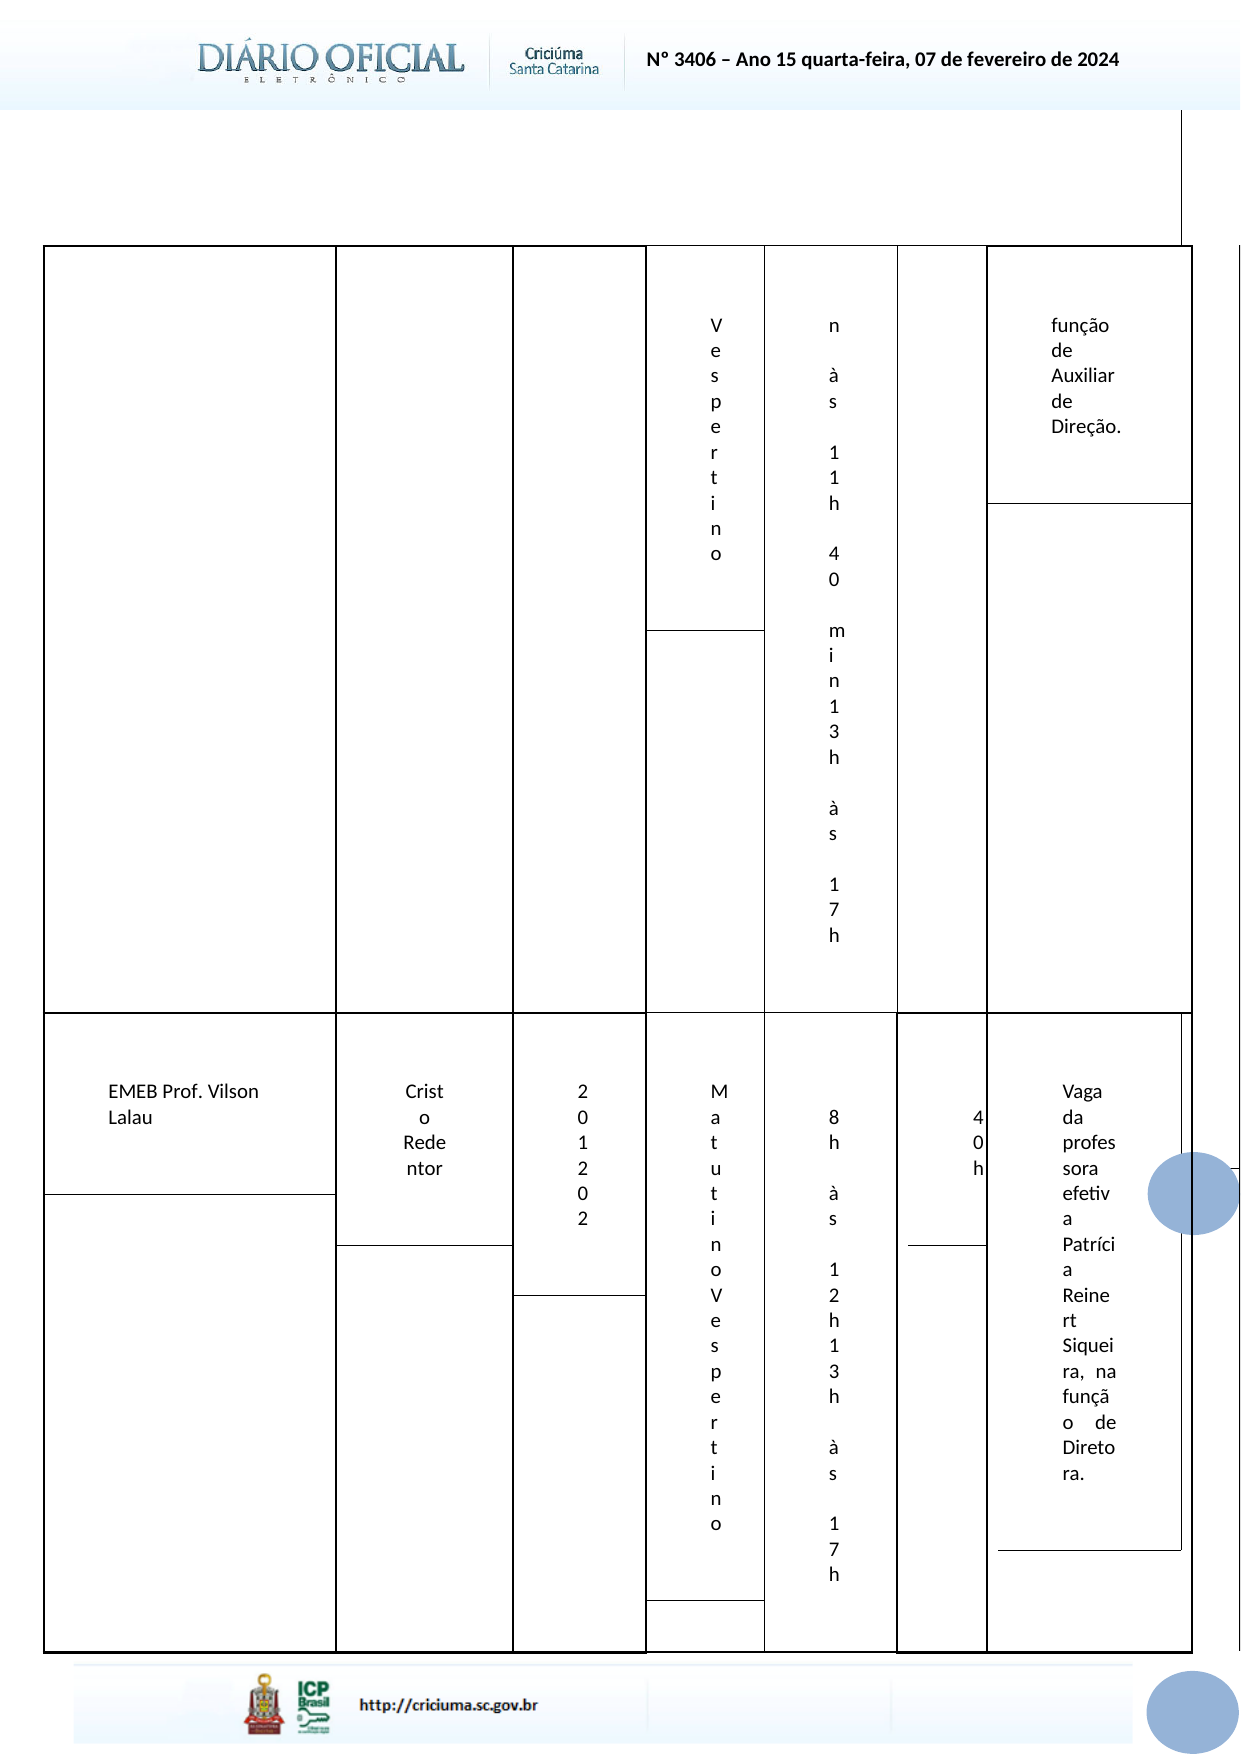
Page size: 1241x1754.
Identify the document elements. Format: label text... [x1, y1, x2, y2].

table_cell [988, 504, 1191, 1012]
table_cell Matutino Vespertino [647, 1013, 764, 1600]
table_cell [514, 1296, 645, 1651]
table_cell Vaga da professora efetiva Patrícia Reinert Siqueira, na função de Diretora. [988, 1014, 1191, 1651]
table_cell [45, 1195, 335, 1651]
table_cell [45, 247, 335, 1012]
table_cell Vespertino [647, 246, 764, 630]
table_cell 8h às 12h 13h às 17h [765, 1013, 896, 1651]
table_cell [647, 631, 764, 1012]
table_cell [898, 246, 986, 1012]
table_cell EMEB Prof. Vilson Lalau [45, 1014, 335, 1194]
table_cell n às 11h 40 min 13h às 17h [765, 246, 897, 1012]
table_cell [514, 247, 645, 1012]
table_cell [337, 1246, 512, 1651]
table_cell Cristo Redentor [337, 1014, 512, 1245]
table_cell função de Auxiliar de Direção. [988, 247, 1191, 503]
table_cell 201 202 [514, 1014, 645, 1295]
table_cell [337, 247, 512, 1012]
table_cell [1232, 1169, 1239, 1181]
table_cell 40h [898, 1014, 986, 1651]
table_cell [1193, 245, 1239, 1012]
table_cell [1193, 1206, 1239, 1651]
table_cell [1193, 1012, 1239, 1168]
table_cell [647, 1601, 764, 1651]
